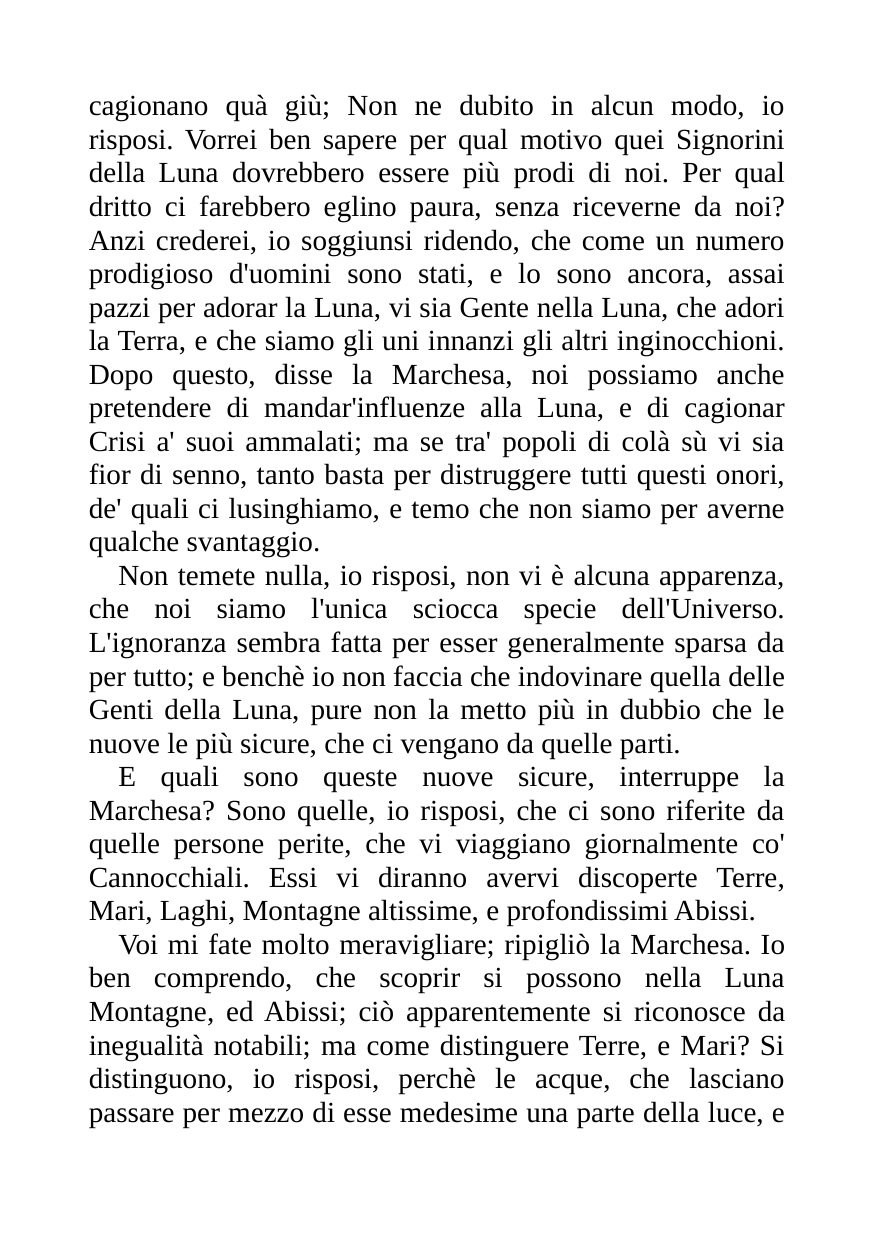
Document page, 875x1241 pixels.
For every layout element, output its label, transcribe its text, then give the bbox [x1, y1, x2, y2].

text E quali sono queste nuove sicure, interruppe la Marchesa? Sono quelle, io risposi, che ci sono riferite da quelle persone perite, che vi viaggiano giornalmente co' Cannocchiali. Essi vi diranno avervi discoperte Terre, Mari, Laghi, Montagne altissime, e profondissimi Abissi. [88, 759, 786, 927]
text Non temete nulla, io risposi, non vi è alcuna apparenza, che noi siamo l'unica sciocca specie dell'Universo. L'ignoranza sembra fatta per esser generalmente sparsa da per tutto; e benchè io non faccia che indovinare quella delle Genti della Luna, pure non la metto più in dubbio che le nuove le più sicure, che ci vengano da quelle parti. [88, 558, 786, 759]
text cagionano quà giù; Non ne dubito in alcun modo, io risposi. Vorrei ben sapere per qual motivo quei Signorini della Luna dovrebbero essere più prodi di noi. Per qual dritto ci farebbero eglino paura, senza riceverne da noi? Anzi crederei, io soggiunsi ridendo, che come un numero prodigioso d'uomini sono stati, e lo sono ancora, assai pazzi per adorar la Luna, vi sia Gente nella Luna, che adori la Terra, e che siamo gli uni innanzi gli altri inginocchioni. Dopo questo, disse la Marchesa, noi possiamo anche pretendere di mandar'influenze alla Luna, e di cagionar Crisi a' suoi ammalati; ma se tra' popoli di colà sù vi sia fior di senno, tanto basta per distruggere tutti questi onori, de' quali ci lusinghiamo, e temo che non siamo per averne qualche svantaggio. [88, 88, 786, 558]
text Voi mi fate molto meravigliare; ripigliò la Marchesa. Io ben comprendo, che scoprir si possono nella Luna Montagne, ed Abissi; ciò apparentemente si riconosce da inegualità notabili; ma come distinguere Terre, e Mari? Si distinguono, io risposi, perchè le acque, che lasciano passare per mezzo di esse medesime una parte della luce, e [88, 927, 786, 1128]
